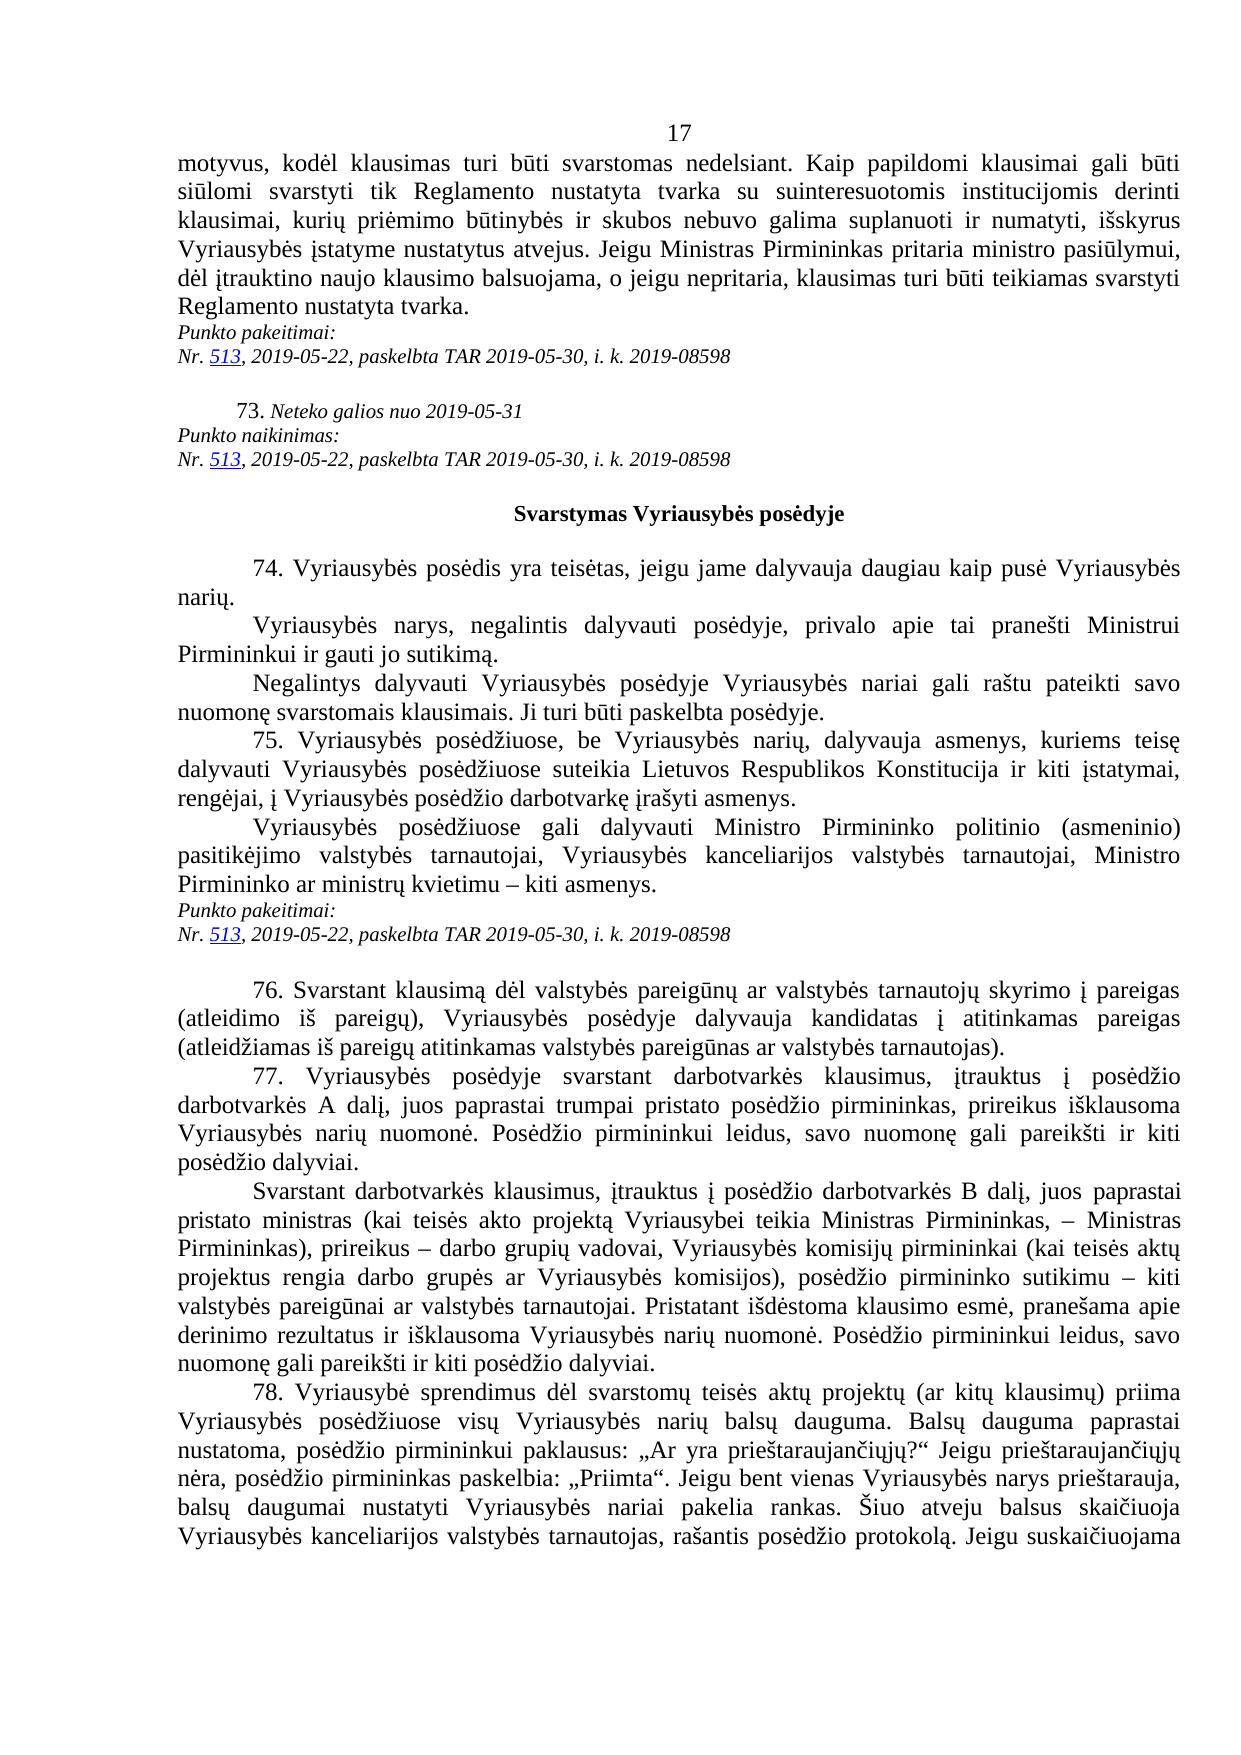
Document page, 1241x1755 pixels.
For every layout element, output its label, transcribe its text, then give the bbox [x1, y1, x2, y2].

text 78. Vyriausybė sprendimus dėl svarstomų teisės aktų projektų (ar kitų klausimų) priima Vyriausybės posėdžiuose visų Vyriausybės narių balsų dauguma. Balsų dauguma paprastai nustatoma, posėdžio pirmininkui paklausus: „Ar yra prieštaraujančiųjų?“ Jeigu prieštaraujančiųjų nėra, posėdžio pirmininkas paskelbia: „Priimta“. Jeigu bent vienas Vyriausybės narys prieštarauja, balsų daugumai nustatyti Vyriausybės nariai pakelia rankas. Šiuo atveju balsus skaičiuoja Vyriausybės kanceliarijos valstybės tarnautojas, rašantis posėdžio protokolą. Jeigu suskaičiuojama [177, 1377, 1181, 1550]
text motyvus, kodėl klausimas turi būti svarstomas nedelsiant. Kaip papildomi klausimai gali būti siūlomi svarstyti tik Reglamento nustatyta tvarka su suinteresuotomis institucijomis derinti klausimai, kurių priėmimo būtinybės ir skubos nebuvo galima suplanuoti ir numatyti, išskyrus Vyriausybės įstatyme nustatytus atvejus. Jeigu Ministras Pirmininkas pritaria ministro pasiūlymui, dėl įtrauktino naujo klausimo balsuojama, o jeigu nepritaria, klausimas turi būti teikiamas svarstyti Reglamento nustatyta tvarka. [177, 148, 1181, 320]
text 73. Neteko galios nuo 2019-05-31 [177, 397, 1181, 423]
text 76. Svarstant klausimą dėl valstybės pareigūnų ar valstybės tarnautojų skyrimo į pareigas (atleidimo iš pareigų), Vyriausybės posėdyje dalyvauja kandidatas į atitinkamas pareigas (atleidžiamas iš pareigų atitinkamas valstybės pareigūnas ar valstybės tarnautojas). [177, 975, 1181, 1061]
text Vyriausybės narys, negalintis dalyvauti posėdyje, privalo apie tai pranešti Ministrui Pirmininkui ir gauti jo sutikimą. [177, 610, 1181, 668]
text Punkto pakeitimai: [177, 898, 1181, 922]
text Nr. 513, 2019-05-22, paskelbta TAR 2019-05-30, i. k. 2019-08598 [177, 447, 1181, 471]
text Nr. 513, 2019-05-22, paskelbta TAR 2019-05-30, i. k. 2019-08598 [177, 344, 1181, 368]
text Svarstymas Vyriausybės posėdyje [177, 500, 1181, 527]
text Negalintys dalyvauti Vyriausybės posėdyje Vyriausybės nariai gali raštu pateikti savo nuomonę svarstomais klausimais. Ji turi būti paskelbta posėdyje. [177, 668, 1181, 725]
text Svarstant darbotvarkės klausimus, įtrauktus į posėdžio darbotvarkės B dalį, juos paprastai pristato ministras (kai teisės akto projektą Vyriausybei teikia Ministras Pirmininkas, – Ministras Pirmininkas), prireikus – darbo grupių vadovai, Vyriausybės komisijų pirmininkai (kai teisės aktų projektus rengia darbo grupės ar Vyriausybės komisijos), posėdžio pirmininko sutikimu – kiti valstybės pareigūnai ar valstybės tarnautojai. Pristatant išdėstoma klausimo esmė, pranešama apie derinimo rezultatus ir išklausoma Vyriausybės narių nuomonė. Posėdžio pirmininkui leidus, savo nuomonę gali pareikšti ir kiti posėdžio dalyviai. [177, 1176, 1181, 1377]
text 77. Vyriausybės posėdyje svarstant darbotvarkės klausimus, įtrauktus į posėdžio darbotvarkės A dalį, juos paprastai trumpai pristato posėdžio pirmininkas, prireikus išklausoma Vyriausybės narių nuomonė. Posėdžio pirmininkui leidus, savo nuomonę gali pareikšti ir kiti posėdžio dalyviai. [177, 1061, 1181, 1176]
text Nr. 513, 2019-05-22, paskelbta TAR 2019-05-30, i. k. 2019-08598 [177, 922, 1181, 946]
text 74. Vyriausybės posėdis yra teisėtas, jeigu jame dalyvauja daugiau kaip pusė Vyriausybės narių. [177, 553, 1181, 610]
text 75. Vyriausybės posėdžiuose, be Vyriausybės narių, dalyvauja asmenys, kuriems teisę dalyvauti Vyriausybės posėdžiuose suteikia Lietuvos Respublikos Konstitucija ir kiti įstatymai, rengėjai, į Vyriausybės posėdžio darbotvarkę įrašyti asmenys. [177, 725, 1181, 812]
text Punkto pakeitimai: [177, 320, 1181, 344]
text Vyriausybės posėdžiuose gali dalyvauti Ministro Pirmininko politinio (asmeninio) pasitikėjimo valstybės tarnautojai, Vyriausybės kanceliarijos valstybės tarnautojai, Ministro Pirmininko ar ministrų kvietimu – kiti asmenys. [177, 812, 1181, 898]
text Punkto naikinimas: [177, 423, 1181, 447]
